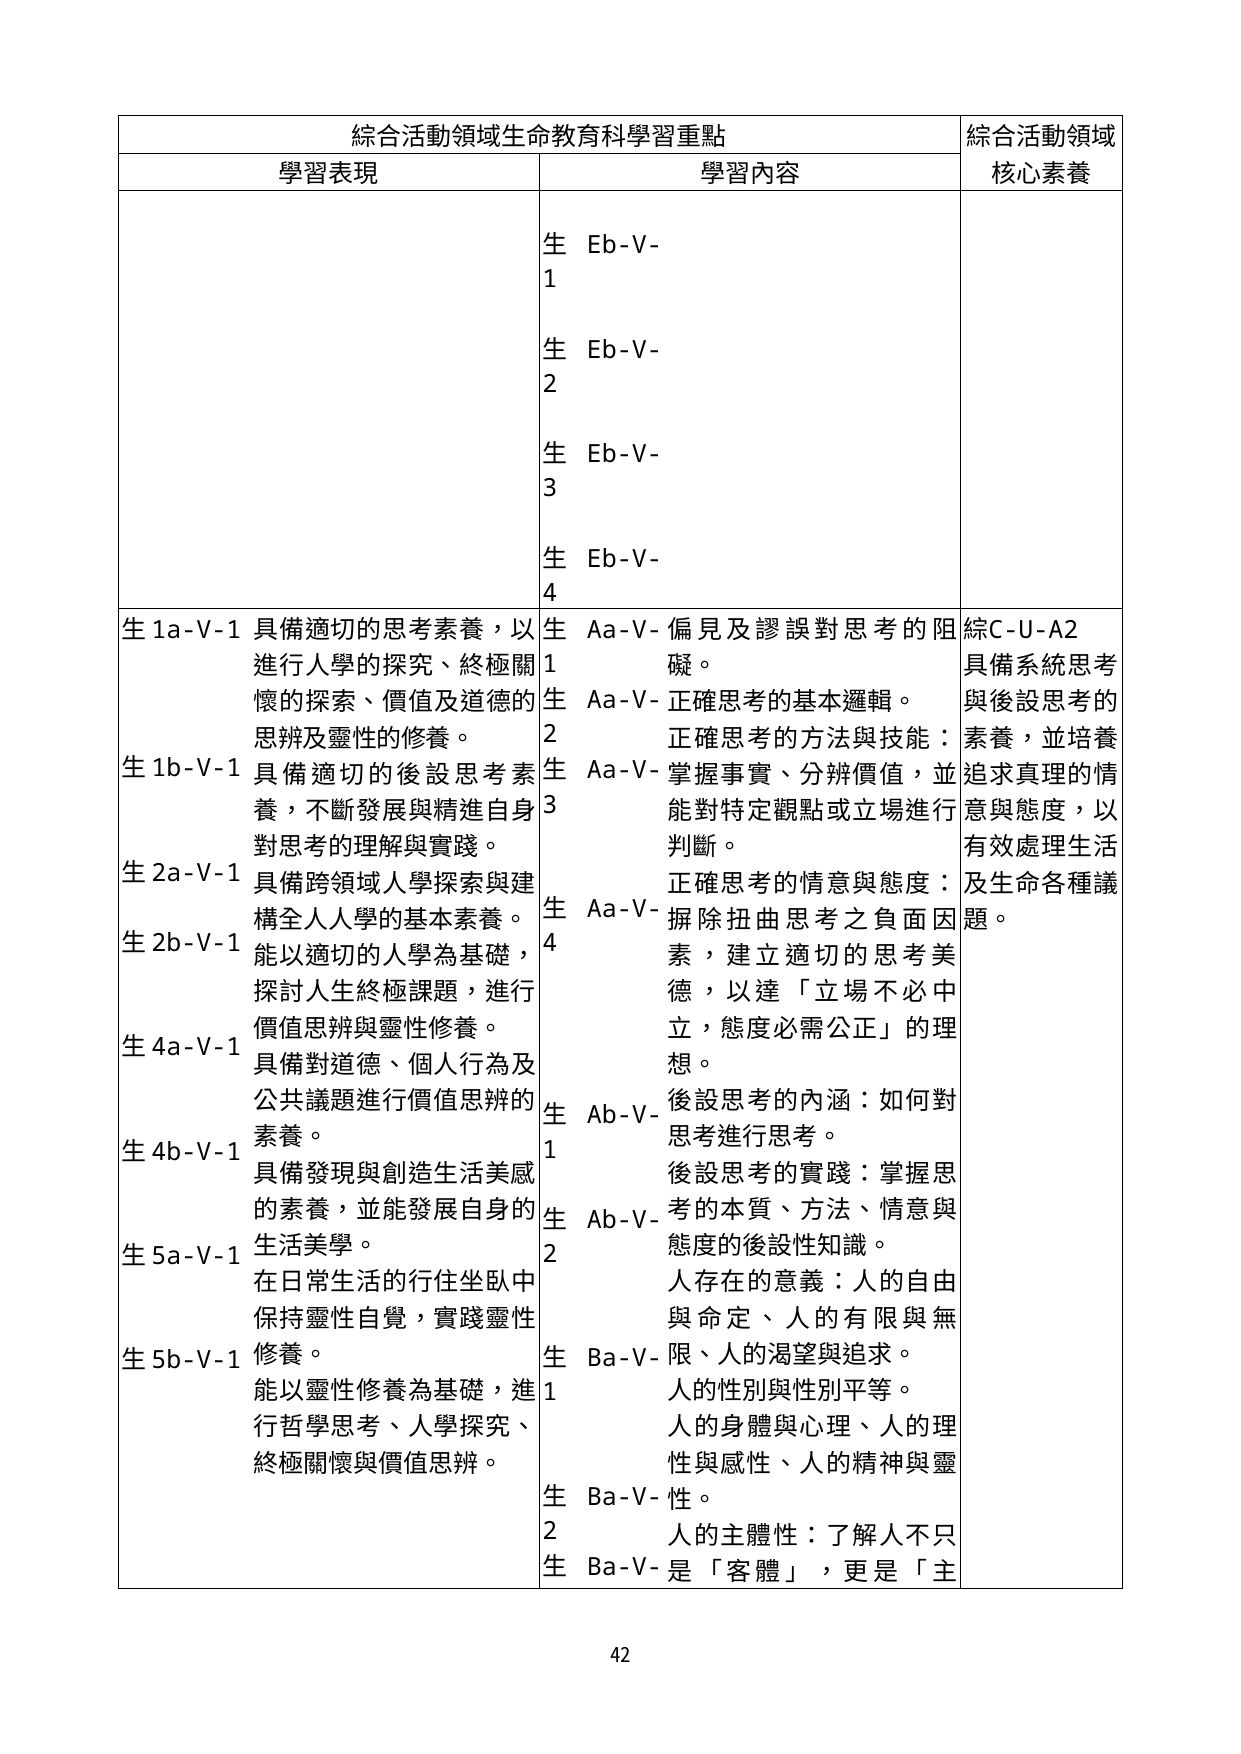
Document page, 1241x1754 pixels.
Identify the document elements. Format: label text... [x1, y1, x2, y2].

table_cell [961, 191, 1122, 608]
table_cell 具備適切的思考素養，以進行人學的探究、終極關懷的探索、價值及道德的思辨及靈性的修養。 具備適切的後設思考素養，不斷發展與精進自身對思考的理解與實踐。 具備跨領域人學探索與建構全人人學的基本素養。 能以適切的人學為基礎，探討人生終極課題，進行價值思辨與靈性修養。 具備對道德、個人行為及公共議題進行價值思辨的素養。 具備發現與創造生活美感的素養，並能發展自身的生活美學。 在日常生活的行住坐臥中保持靈性自覺，實踐靈性修養。 能以靈性修養為基礎，進行哲學思考、人學探究、終極關懷與價值思辨。 [251, 609, 539, 1588]
table_cell 學習內容 [540, 154, 960, 190]
table_cell [119, 191, 251, 608]
table_header 綜合活動領域生命教育科學習重點 [119, 116, 960, 152]
table_cell 綜C-U-A2 具備系統思考與後設思考的素養，並培養追求真理的情意與態度，以有效處理生活及生命各種議題。 [961, 609, 1122, 1588]
table_cell 生Aa-V-1 生Aa-V-2 生Aa-V-3 生Aa-V-4 生Ab-V-1 生Ab-V-2 生Ba-V-1 生Ba-V-2 生Ba-V- [540, 609, 664, 1588]
table_cell 學習表現 [119, 154, 539, 190]
table_cell 生1a-V-1 生1b-V-1 生2a-V-1 生2b-V-1 生4a-V-1 生4b-V-1 生5a-V-1 生5b-V-1 [119, 609, 251, 1588]
table_header 綜合活動領域 核心素養 [961, 116, 1122, 190]
table_cell 偏見及謬誤對思考的阻礙。 正確思考的基本邏輯。 正確思考的方法與技能：掌握事實、分辨價值，並能對特定觀點或立場進行判斷。 正確思考的情意與態度：摒除扭曲思考之負面因素，建立適切的思考美德，以達「立場不必中立，態度必需公正」的理想。 後設思考的內涵：如何對思考進行思考。 後設思考的實踐：掌握思考的本質、方法、情意與態度的後設性知識。 人存在的意義：人的自由與命定、人的有限與無限、人的渴望與追求。 人的性別與性別平等。 人的身體與心理、人的理性與感性、人的精神與靈性。 人的主體性：了解人不只是「客體」，更是「主 [665, 609, 960, 1588]
table_cell [665, 191, 960, 608]
table_cell 生Eb-V-1 生Eb-V-2 生Eb-V-3 生Eb-V-4 [540, 191, 664, 608]
table_cell [251, 191, 539, 608]
